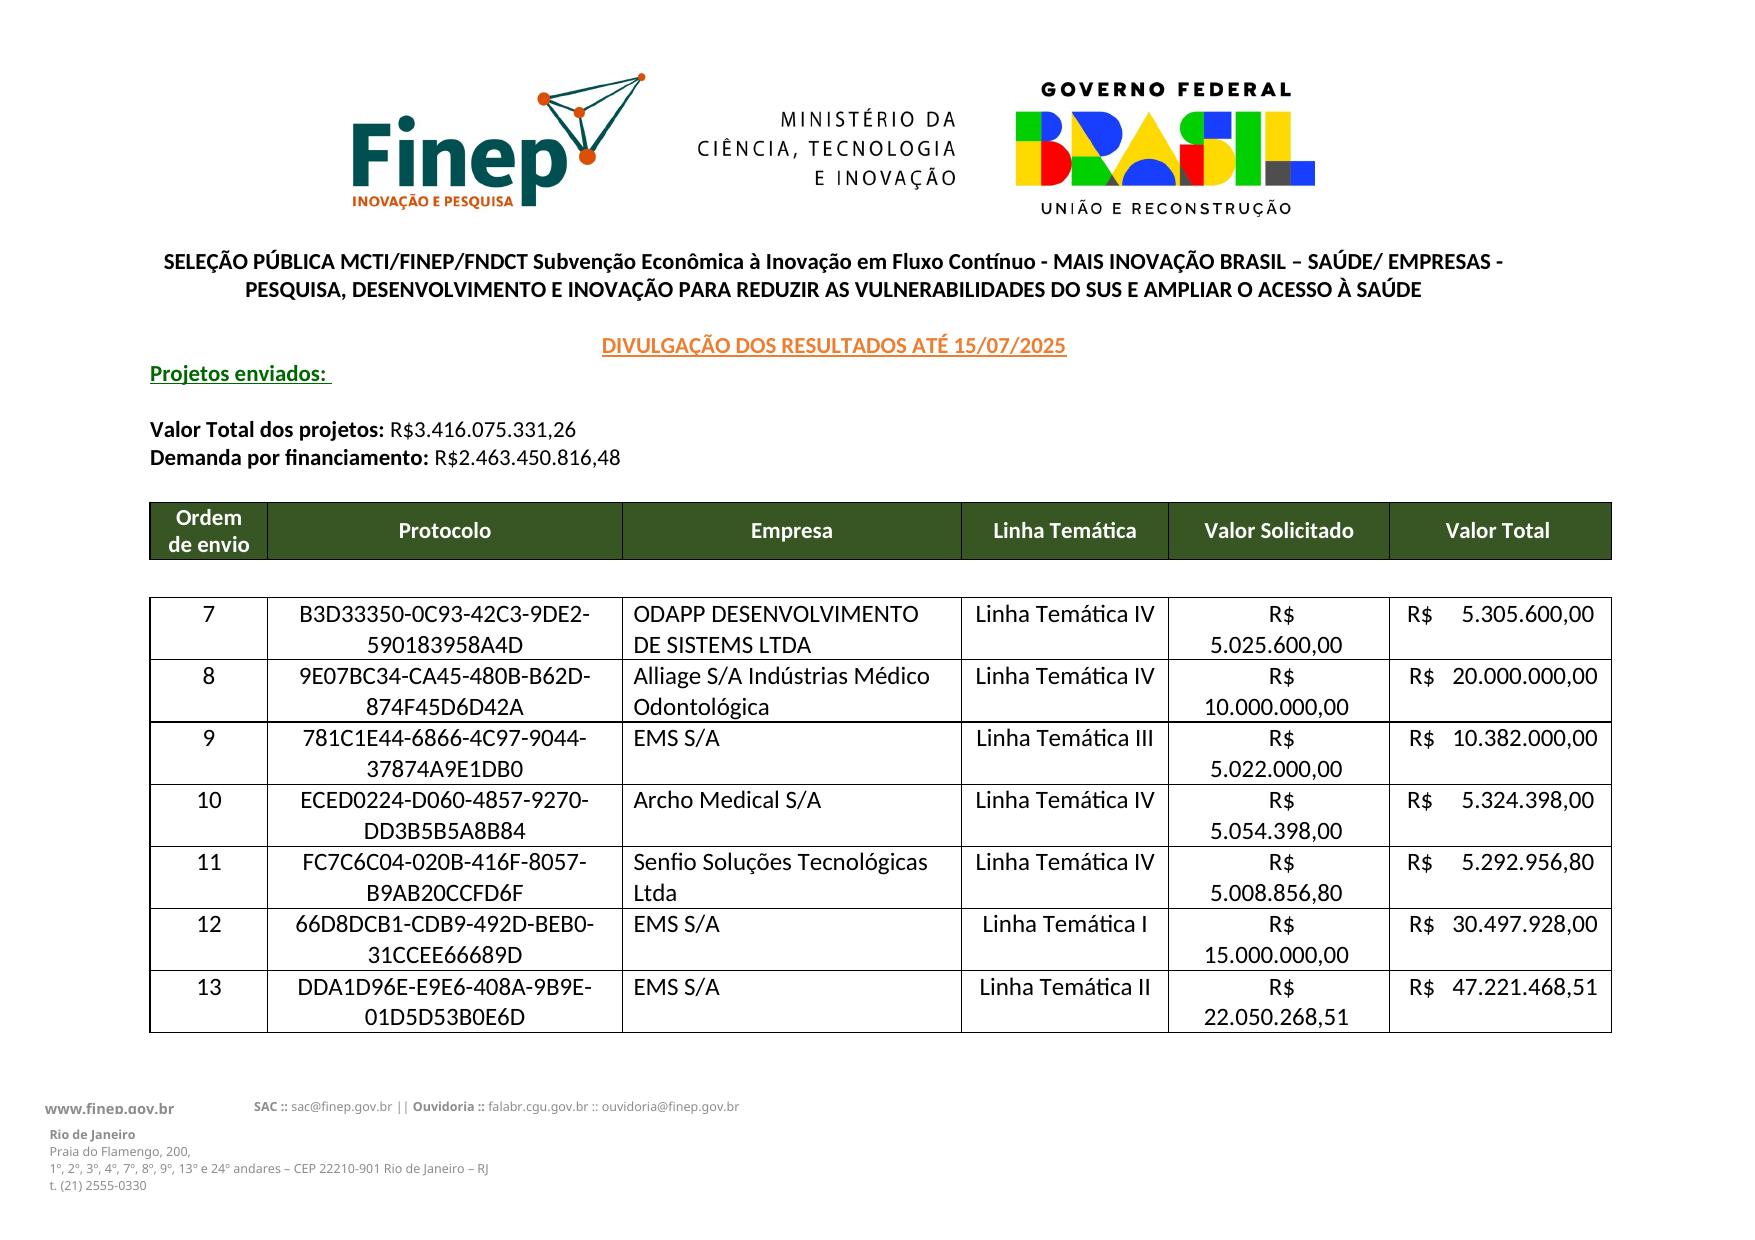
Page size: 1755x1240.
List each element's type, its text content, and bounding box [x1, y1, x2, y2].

table_cell R$ 22.050.268,51 [1169, 971, 1389, 1032]
table_cell R$ 5.025.600,00 [1169, 598, 1389, 659]
table_cell R$ 10.000.000,00 [1169, 660, 1389, 721]
table_cell Archo Medical S/A [623, 785, 961, 846]
table_cell Linha Temática IV [962, 847, 1168, 908]
table_cell R$ 30.497.928,00 [1390, 909, 1611, 970]
table_cell Linha Temática II [962, 971, 1168, 1032]
table_cell Linha Temática IV [962, 598, 1168, 659]
table_cell R$ 5.022.000,00 [1169, 723, 1389, 783]
table_cell EMS S/A [623, 909, 961, 970]
table_cell EMS S/A [623, 971, 961, 1032]
table_cell Linha Temática I [962, 909, 1168, 970]
table_cell R$ 5.008.856,80 [1169, 847, 1389, 908]
table_cell R$ 47.221.468,51 [1390, 971, 1611, 1032]
table_cell Linha Temática IV [962, 660, 1168, 721]
table_cell DDA1D96E-E9E6-408A-9B9E-01D5D53B0E6D [268, 971, 622, 1032]
table_cell Linha Temática III [962, 723, 1168, 783]
table_cell 11 [151, 847, 267, 908]
table_cell ODAPP DESENVOLVIMENTO DE SISTEMS LTDA [623, 598, 961, 659]
table_cell Senfio Soluções Tecnológicas Ltda [623, 847, 961, 908]
table_cell 9E07BC34-CA45-480B-B62D-874F45D6D42A [268, 660, 622, 721]
table_cell R$ 10.382.000,00 [1390, 723, 1611, 783]
table_cell 66D8DCB1-CDB9-492D-BEB0-31CCEE66689D [268, 909, 622, 970]
table_cell Alliage S/A Indústrias Médico Odontológica [623, 660, 961, 721]
table_cell 10 [151, 785, 267, 846]
table_cell R$ 5.292.956,80 [1390, 847, 1611, 908]
table_cell B3D33350-0C93-42C3-9DE2-590183958A4D [268, 598, 622, 659]
table_cell 9 [151, 723, 267, 783]
table_cell R$ 5.054.398,00 [1169, 785, 1389, 846]
table_cell ECED0224-D060-4857-9270-DD3B5B5A8B84 [268, 785, 622, 846]
table_cell 12 [151, 909, 267, 970]
table_cell Linha Temática IV [962, 785, 1168, 846]
table_cell 8 [151, 660, 267, 721]
table_cell 13 [151, 971, 267, 1032]
table_cell EMS S/A [623, 723, 961, 783]
table_cell FC7C6C04-020B-416F-8057-B9AB20CCFD6F [268, 847, 622, 908]
table_cell R$ 5.324.398,00 [1390, 785, 1611, 846]
table_cell R$ 5.305.600,00 [1390, 598, 1611, 659]
table_cell 781C1E44-6866-4C97-9044-37874A9E1DB0 [268, 723, 622, 783]
table_cell 7 [151, 598, 267, 659]
table_cell R$ 15.000.000,00 [1169, 909, 1389, 970]
table_cell R$ 20.000.000,00 [1390, 660, 1611, 721]
